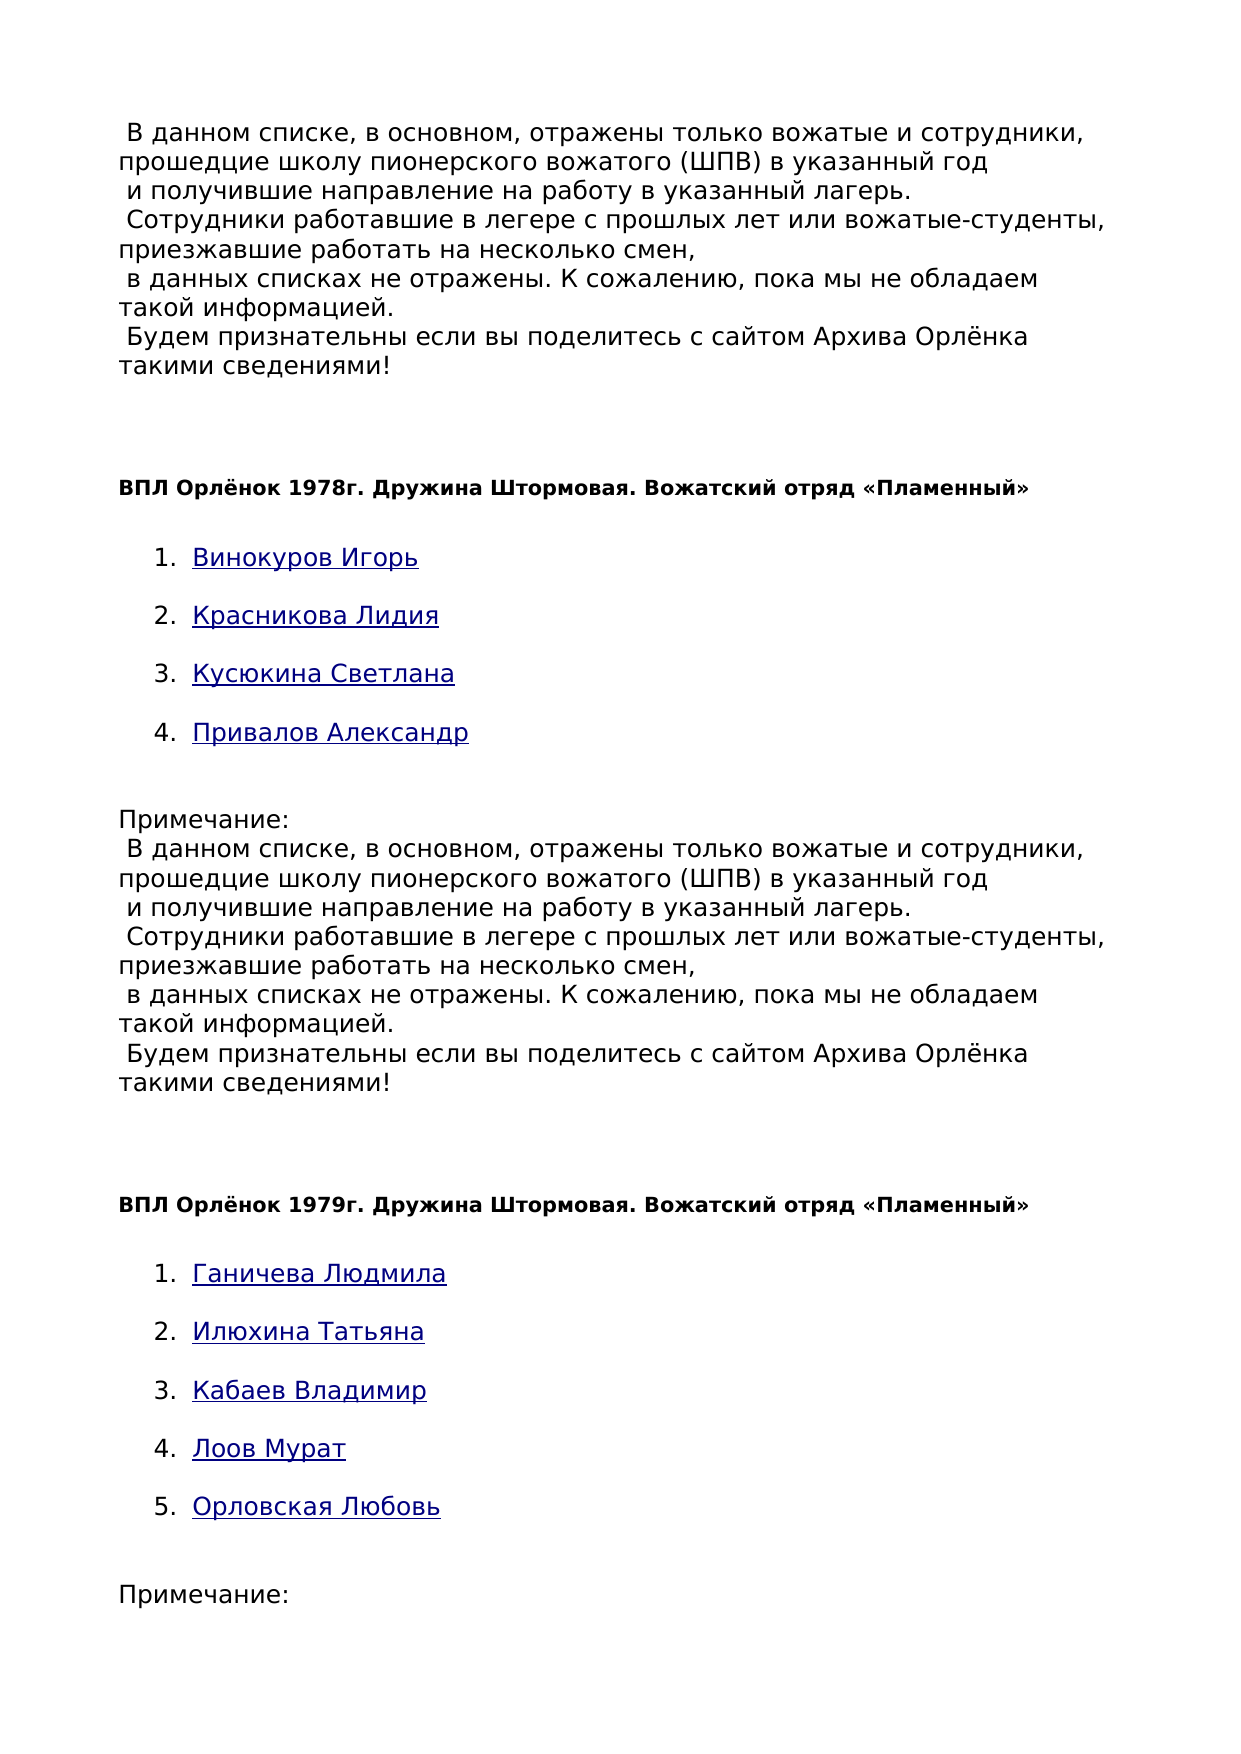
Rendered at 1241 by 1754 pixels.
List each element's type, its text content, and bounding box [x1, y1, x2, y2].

list Винокуров Игорь [177, 543, 1122, 601]
list Красникова Лидия [177, 601, 1122, 659]
list Ганичева Людмила [177, 1259, 1122, 1318]
subtitle ВПЛ Орлёнок 1978г. Дружина Штормовая. Вожатский отряд «Пламенный» [118, 476, 1122, 501]
text В данном списке, в основном, отражены только вожатые и сотрудники, прошедцие школу пионерского вожатого (ШПВ) в указанный год и получившие направление на работу в указанный лагерь. Сотрудники работавшие в легере с прошлых лет или вожатые-студенты, приезжавшие работать на несколько смен, в данных списках не отражены. К сожалению, пока мы не обладаем такой информацией. Будем признательны если вы поделитесь с сайтом Архива Орлёнка такими сведениями! [118, 118, 1122, 439]
list Привалов Александр [177, 718, 1122, 776]
list Кабаев Владимир [177, 1376, 1122, 1434]
list Кусюкина Светлана [177, 659, 1122, 718]
list Орловская Любовь [177, 1493, 1122, 1551]
list Илюхина Татьяна [177, 1318, 1122, 1376]
subtitle ВПЛ Орлёнок 1979г. Дружина Штормовая. Вожатский отряд «Пламенный» [118, 1193, 1122, 1217]
text Примечание: [118, 1580, 1122, 1609]
list Лоов Мурат [177, 1434, 1122, 1493]
text Примечание: В данном списке, в основном, отражены только вожатые и сотрудники, прошедцие школу пионерского вожатого (ШПВ) в указанный год и получившие направление на работу в указанный лагерь. Сотрудники работавшие в легере с прошлых лет или вожатые-студенты, приезжавшие работать на несколько смен, в данных списках не отражены. К сожалению, пока мы не обладаем такой информацией. Будем признательны если вы поделитесь с сайтом Архива Орлёнка такими сведениями! [118, 806, 1122, 1156]
